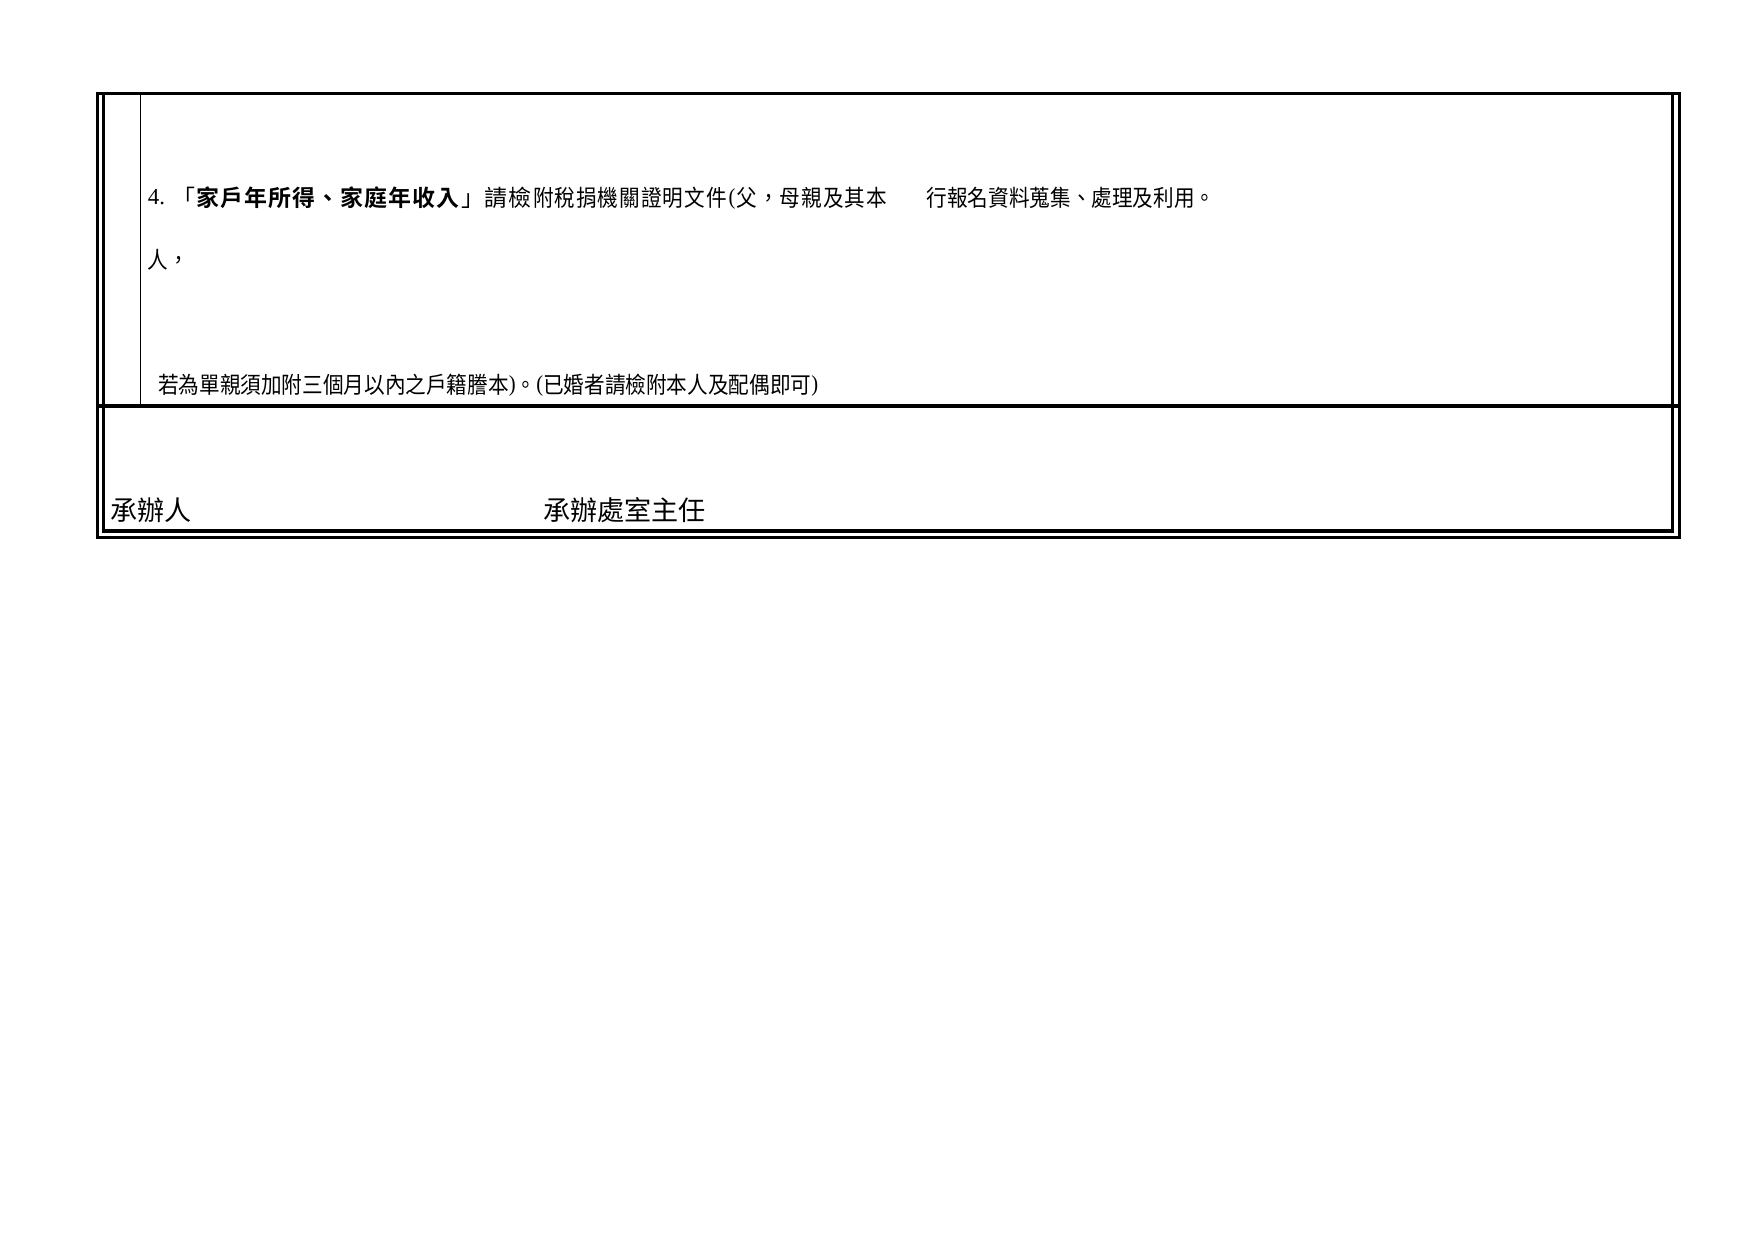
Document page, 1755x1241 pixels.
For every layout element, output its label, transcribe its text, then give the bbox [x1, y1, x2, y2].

table_cell 行報名資料蒐集、處理及利用。 [896, 95, 1671, 404]
table_cell 4. 「家戶年所得、家庭年收入」請檢附稅捐機關證明文件(父，母親及其本人， 若為單親須加附三個月以內之戶籍謄本)。(已婚者請檢附本人及配偶即可) [141, 95, 896, 404]
table_cell 承辦人 承辦處室主任 [105, 408, 1671, 529]
table_cell [105, 95, 140, 404]
